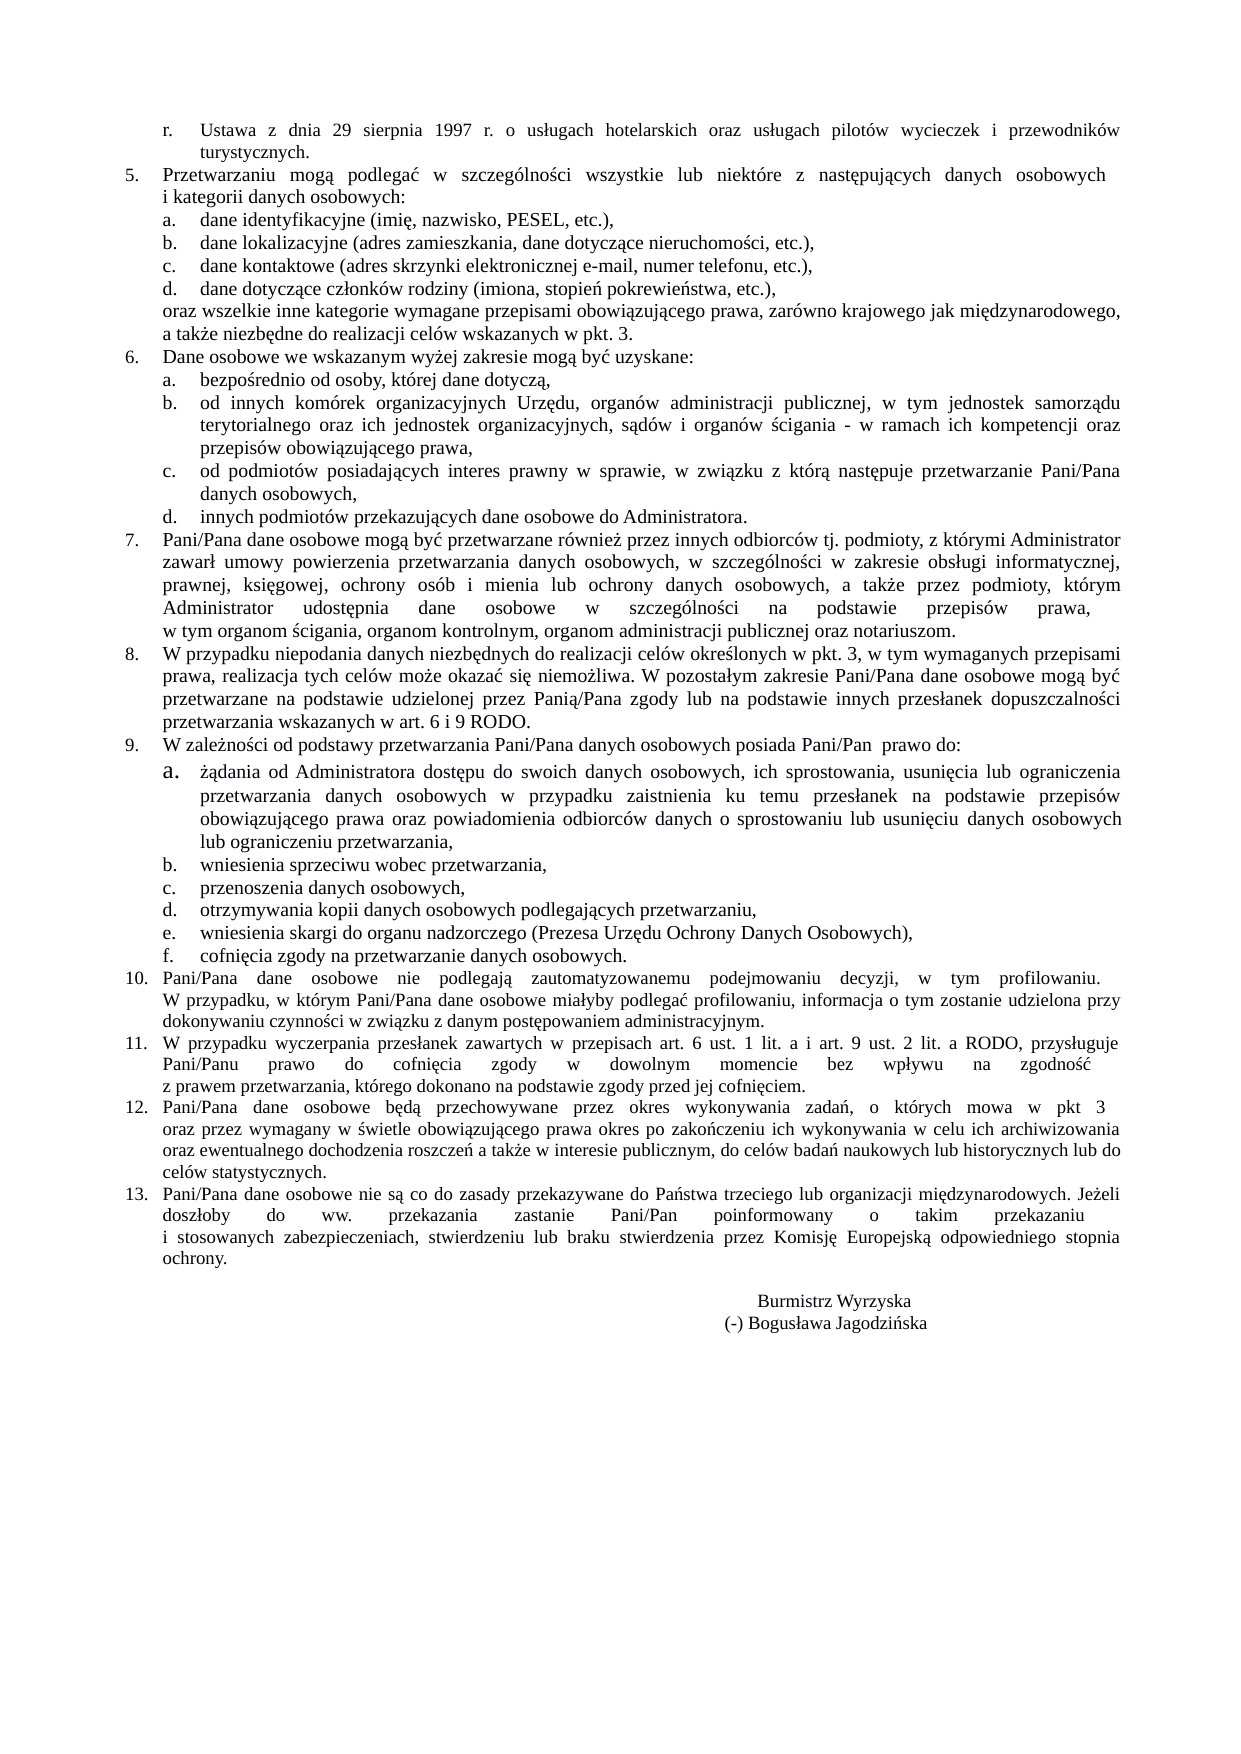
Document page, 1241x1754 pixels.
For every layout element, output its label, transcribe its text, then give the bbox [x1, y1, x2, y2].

list Ustawa z dnia 29 sierpnia 1997 r. o usługach hotelarskich oraz usługach pilotów wycieczek i przewodników turystycznych. [162, 118, 1122, 162]
list W przypadku wyczerpania przesłanek zawartych w przepisach art. 6 ust. 1 lit. a i art. 9 ust. 2 lit. a RODO, przysługuje Pani/Panu prawo do cofnięcia zgody w dowolnym momencie bez wpływu na zgodność z prawem przetwarzania, którego dokonano na podstawie zgody przed jej cofnięciem. [125, 1032, 1122, 1096]
list dane identyfikacyjne (imię, nazwisko, PESEL, etc.), [162, 208, 1122, 231]
list otrzymywania kopii danych osobowych podlegających przetwarzaniu, [162, 898, 1122, 921]
list W przypadku niepodania danych niezbędnych do realizacji celów określonych w pkt. 3, w tym wymaganych przepisami prawa, realizacja tych celów może okazać się niemożliwa. W pozostałym zakresie Pani/Pana dane osobowe mogą być przetwarzane na podstawie udzielonej przez Panią/Pana zgody lub na podstawie innych przesłanek dopuszczalności przetwarzania wskazanych w art. 6 i 9 RODO. [125, 642, 1122, 733]
list od podmiotów posiadających interes prawny w sprawie, w związku z którą następuje przetwarzanie Pani/Pana danych osobowych, [162, 459, 1122, 505]
list Przetwarzaniu mogą podlegać w szczególności wszystkie lub niektóre z następujących danych osobowych i kategorii danych osobowych: [125, 162, 1122, 208]
text (-) Bogusława Jagodzińska [563, 1312, 1122, 1333]
list wniesienia skargi do organu nadzorczego (Prezesa Urzędu Ochrony Danych Osobowych), [162, 921, 1122, 944]
list dane kontaktowe (adres skrzynki elektronicznej e-mail, numer telefonu, etc.), [162, 254, 1122, 277]
list Pani/Pana dane osobowe nie podlegają zautomatyzowanemu podejmowaniu decyzji, w tym profilowaniu. W przypadku, w którym Pani/Pana dane osobowe miałyby podlegać profilowaniu, informacja o tym zostanie udzielona przy dokonywaniu czynności w związku z danym postępowaniem administracyjnym. [125, 967, 1122, 1032]
list innych podmiotów przekazujących dane osobowe do Administratora. [162, 505, 1122, 527]
list bezpośrednio od osoby, której dane dotyczą, [162, 368, 1122, 391]
list W zależności od podstawy przetwarzania Pani/Pana danych osobowych posiada Pani/Pan prawo do: [125, 733, 1122, 756]
list dane dotyczące członków rodziny (imiona, stopień pokrewieństwa, etc.), [162, 277, 1122, 299]
list przenoszenia danych osobowych, [162, 876, 1122, 898]
text Burmistrz Wyrzyska [563, 1290, 1122, 1312]
list Pani/Pana dane osobowe będą przechowywane przez okres wykonywania zadań, o których mowa w pkt 3 oraz przez wymagany w świetle obowiązującego prawa okres po zakończeniu ich wykonywania w celu ich archiwizowania oraz ewentualnego dochodzenia roszczeń a także w interesie publicznym, do celów badań naukowych lub historycznych lub do celów statystycznych. [125, 1096, 1122, 1182]
list cofnięcia zgody na przetwarzanie danych osobowych. [162, 944, 1122, 967]
list Pani/Pana dane osobowe nie są co do zasady przekazywane do Państwa trzeciego lub organizacji międzynarodowych. Jeżeli doszłoby do ww. przekazania zastanie Pani/Pan poinformowany o takim przekazaniu i stosowanych zabezpieczeniach, stwierdzeniu lub braku stwierdzenia przez Komisję Europejską odpowiedniego stopnia ochrony. [125, 1182, 1122, 1269]
list żądania od Administratora dostępu do swoich danych osobowych, ich sprostowania, usunięcia lub ograniczenia przetwarzania danych osobowych w przypadku zaistnienia ku temu przesłanek na podstawie przepisów obowiązującego prawa oraz powiadomienia odbiorców danych o sprostowaniu lub usunięciu danych osobowych lub ograniczeniu przetwarzania, [162, 756, 1122, 853]
list Pani/Pana dane osobowe mogą być przetwarzane również przez innych odbiorców tj. podmioty, z którymi Administrator zawarł umowy powierzenia przetwarzania danych osobowych, w szczególności w zakresie obsługi informatycznej, prawnej, księgowej, ochrony osób i mienia lub ochrony danych osobowych, a także przez podmioty, którym Administrator udostępnia dane osobowe w szczególności na podstawie przepisów prawa, w tym organom ścigania, organom kontrolnym, organom administracji publicznej oraz notariuszom. [125, 527, 1122, 642]
list wniesienia sprzeciwu wobec przetwarzania, [162, 853, 1122, 876]
list dane lokalizacyjne (adres zamieszkania, dane dotyczące nieruchomości, etc.), [162, 231, 1122, 254]
list Dane osobowe we wskazanym wyżej zakresie mogą być uzyskane: [125, 345, 1122, 368]
list od innych komórek organizacyjnych Urzędu, organów administracji publicznej, w tym jednostek samorządu terytorialnego oraz ich jednostek organizacyjnych, sądów i organów ścigania - w ramach ich kompetencji oraz przepisów obowiązującego prawa, [162, 391, 1122, 459]
text oraz wszelkie inne kategorie wymagane przepisami obowiązującego prawa, zarówno krajowego jak międzynarodowego, a także niezbędne do realizacji celów wskazanych w pkt. 3. [162, 299, 1122, 345]
